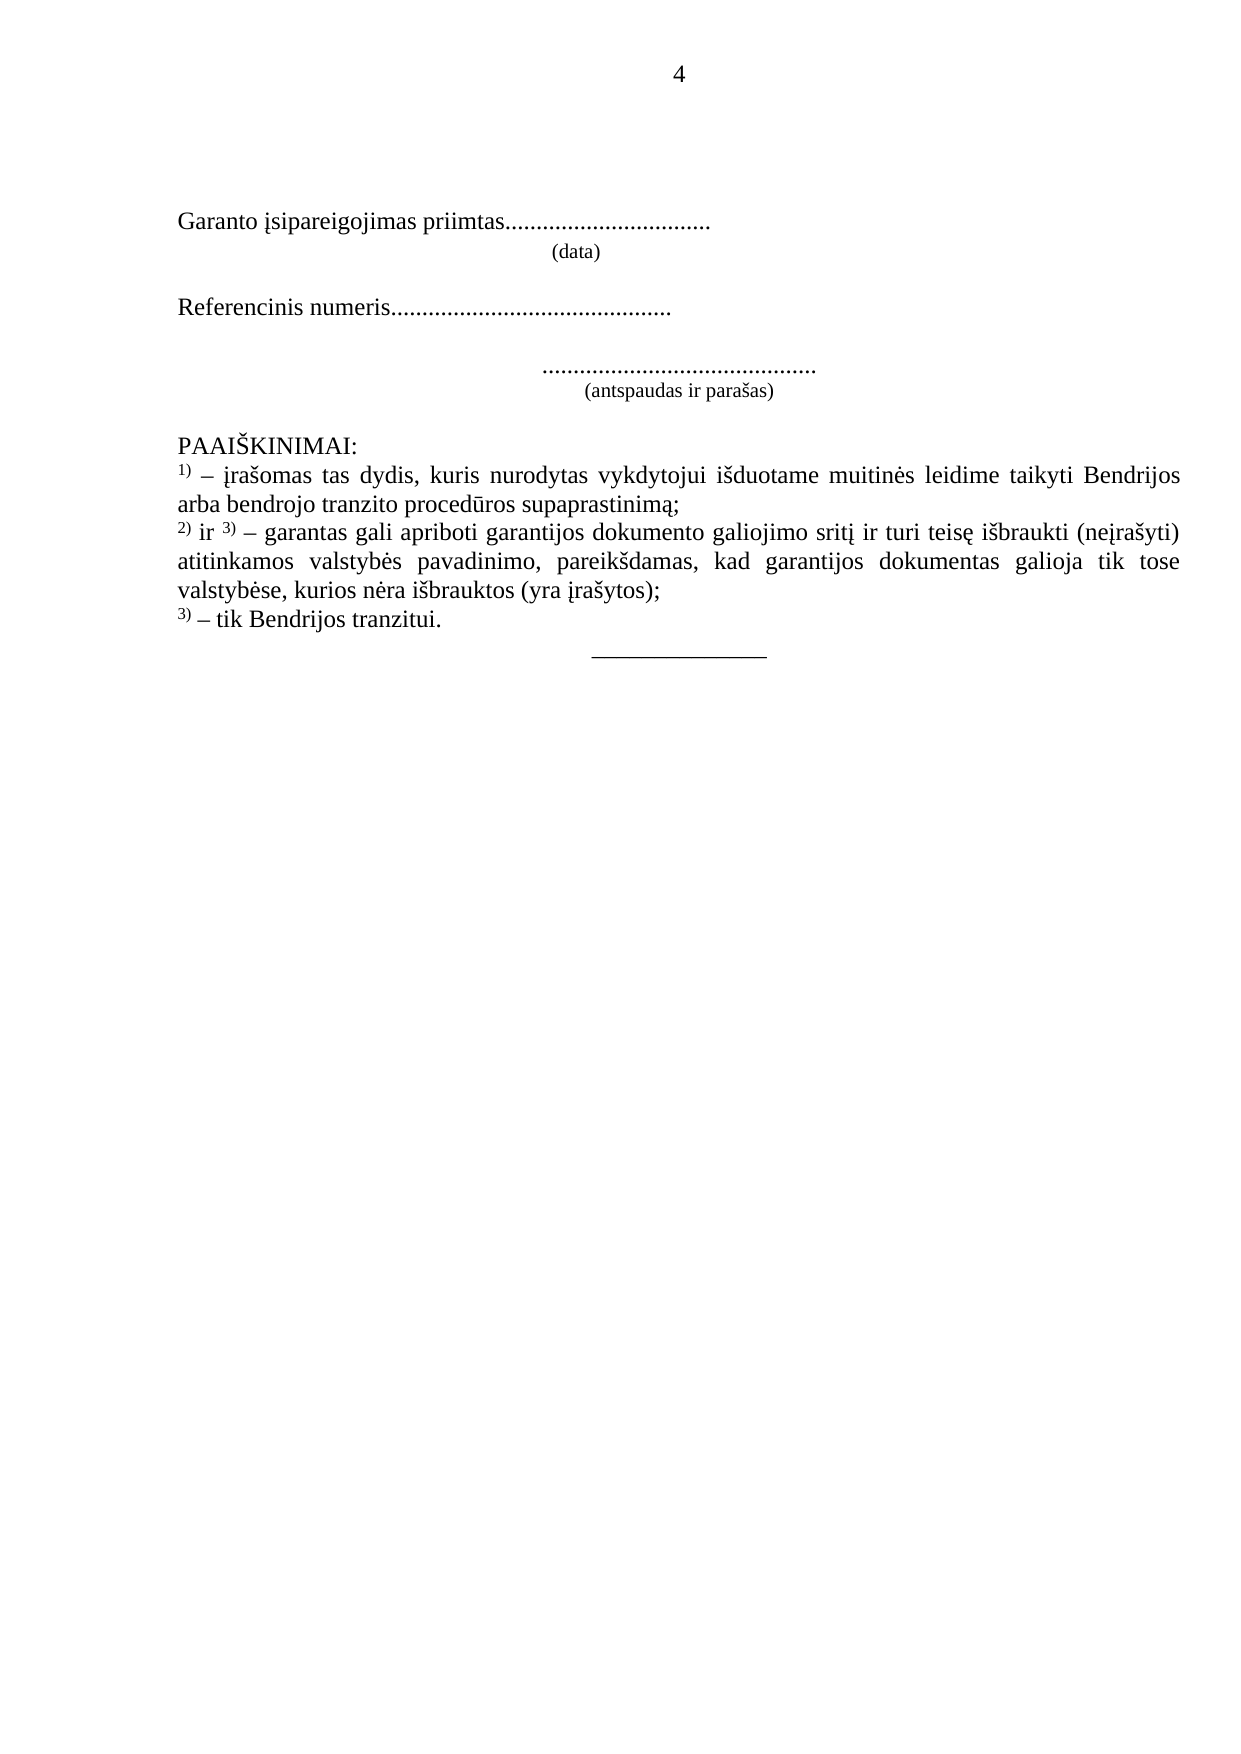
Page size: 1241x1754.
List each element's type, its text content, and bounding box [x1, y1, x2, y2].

text PAAIŠKINIMAI: [177, 431, 1181, 460]
text Garanto įsipareigojimas priimtas................................. [177, 206, 1181, 235]
text ............................................ [177, 350, 1181, 378]
text Referencinis numeris............................................. [177, 292, 1181, 321]
text (data) [177, 235, 1181, 263]
text 2) ir 3) – garantas gali apriboti garantijos dokumento galiojimo sritį ir turi teisę išbraukti (neįrašyti) atitinkamos valstybės pavadinimo, pareikšdamas, kad garantijos dokumentas galioja tik tose valstybėse, kurios nėra išbrauktos (yra įrašytos); [177, 517, 1181, 604]
text 1) – įrašomas tas dydis, kuris nurodytas vykdytojui išduotame muitinės leidime taikyti Bendrijos arba bendrojo tranzito procedūros supaprastinimą; [177, 460, 1181, 517]
text (antspaudas ir parašas) [177, 378, 1181, 402]
text ______________ [177, 632, 1181, 661]
text 3) – tik Bendrijos tranzitui. [177, 604, 1181, 632]
